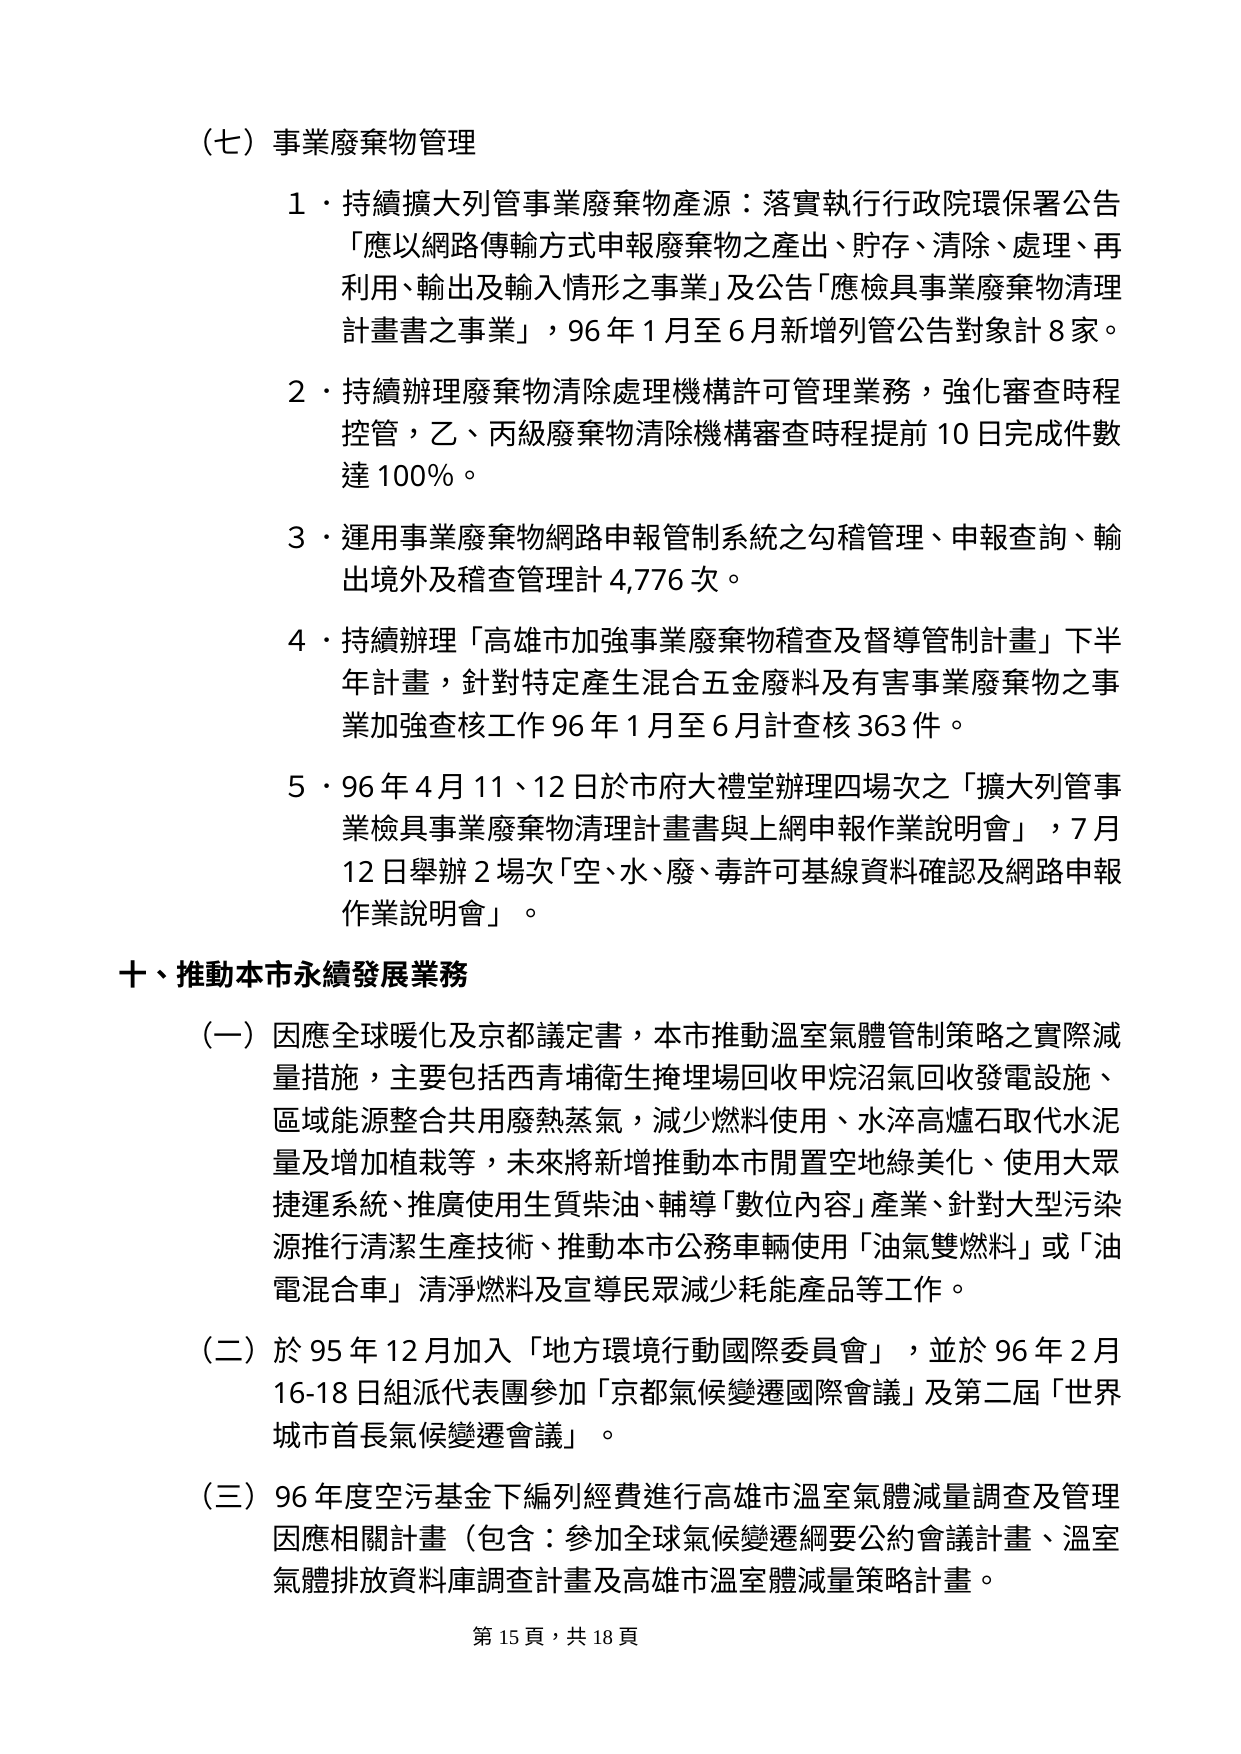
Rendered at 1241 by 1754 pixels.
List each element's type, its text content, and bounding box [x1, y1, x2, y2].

text ４．持續辦理「高雄市加強事業廢棄物稽查及督導管制計畫」下半年計畫，針對特定產生混合五金廢料及有害事業廢棄物之事業加強查核工作96年1月至6月計查核363件。 [283, 618, 1122, 744]
text 十、推動本市永續發展業務 [118, 952, 1122, 994]
text （三）96年度空污基金下編列經費進行高雄市溫室氣體減量調查及管理因應相關計畫（包含：參加全球氣候變遷綱要公約會議計畫、溫室氣體排放資料庫調查計畫及高雄市溫室體減量策略計畫。 [184, 1473, 1122, 1600]
text ５．96年4月11、12日於市府大禮堂辦理四場次之「擴大列管事業檢具事業廢棄物清理計畫書與上網申報作業說明會」，7月12日舉辦2場次「空、水、廢、毒許可基線資料確認及網路申報作業說明會」。 [283, 763, 1122, 933]
text ３．運用事業廢棄物網路申報管制系統之勾稽管理、申報查詢、輸出境外及稽查管理計4,776次。 [283, 514, 1122, 599]
text １．持續擴大列管事業廢棄物產源：落實執行行政院環保署公告「應以網路傳輸方式申報廢棄物之產出、貯存、清除、處理、再利用、輸出及輸入情形之事業」及公告「應檢具事業廢棄物清理計畫書之事業」，96年1月至6月新增列管公告對象計8家。 [283, 180, 1122, 349]
text （二）於95年12月加入「地方環境行動國際委員會」，並於96年2月16-18日組派代表團參加「京都氣候變遷國際會議」及第二屆「世界城市首長氣候變遷會議」。 [184, 1327, 1122, 1454]
text （一）因應全球暖化及京都議定書，本市推動溫室氣體管制策略之實際減量措施，主要包括西青埔衛生掩埋場回收甲烷沼氣回收發電設施、區域能源整合共用廢熱蒸氣，減少燃料使用、水淬高爐石取代水泥量及增加植栽等，未來將新增推動本市閒置空地綠美化、使用大眾捷運系統、推廣使用生質柴油、輔導「數位內容」產業、針對大型污染源推行清潔生產技術、推動本市公務車輛使用「油氣雙燃料」或「油電混合車」清淨燃料及宣導民眾減少耗能產品等工作。 [184, 1013, 1122, 1309]
text ２．持續辦理廢棄物清除處理機構許可管理業務，強化審查時程控管，乙、丙級廢棄物清除機構審查時程提前10日完成件數達100％。 [283, 368, 1122, 495]
text （七）事業廢棄物管理 [184, 119, 1122, 162]
